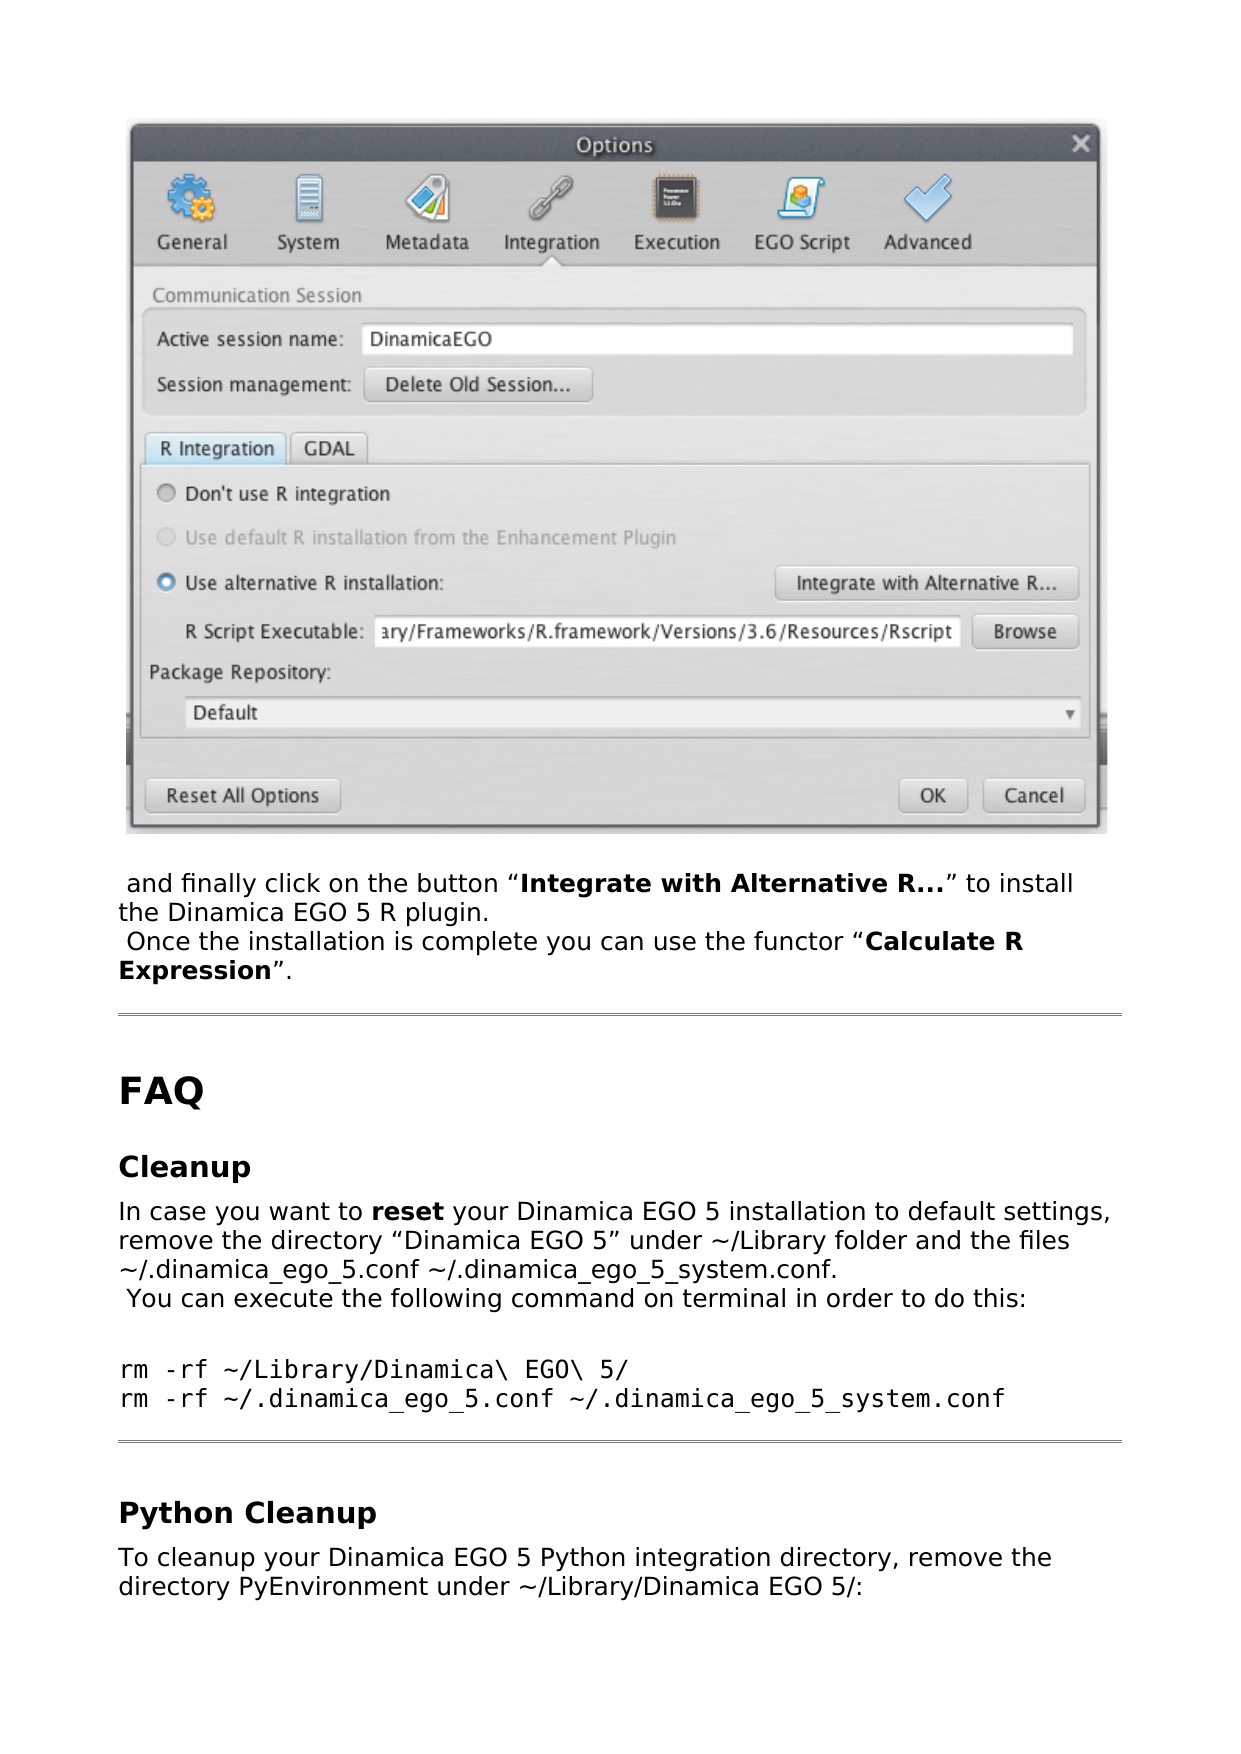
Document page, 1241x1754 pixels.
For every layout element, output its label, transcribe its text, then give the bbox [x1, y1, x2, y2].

subtitle FAQ [118, 1069, 1122, 1113]
text rm -rf ~/Library/Dinamica\ EGO\ 5/ rm -rf ~/.dinamica_ego_5.conf ~/.dinamica_ego_5_system.conf [118, 1355, 1122, 1414]
subtitle Cleanup [118, 1151, 1122, 1184]
picture [126, 118, 1108, 834]
text and finally click on the button “Integrate with Alternative R...” to install the Dinamica EGO 5 R plugin. Once the installation is complete you can use the functor “Calculate R Expression”. [118, 118, 1122, 986]
subtitle Python Cleanup [118, 1497, 1122, 1531]
text In case you want to reset your Dinamica EGO 5 installation to default settings, remove the directory “Dinamica EGO 5” under ~/Library folder and the files ~/.dinamica_ego_5.conf ~/.dinamica_ego_5_system.conf. You can execute the following command on terminal in order to do this: [118, 1197, 1122, 1343]
text To cleanup your Dinamica EGO 5 Python integration directory, remove the directory PyEnvironment under ~/Library/Dinamica EGO 5/: [118, 1543, 1122, 1631]
